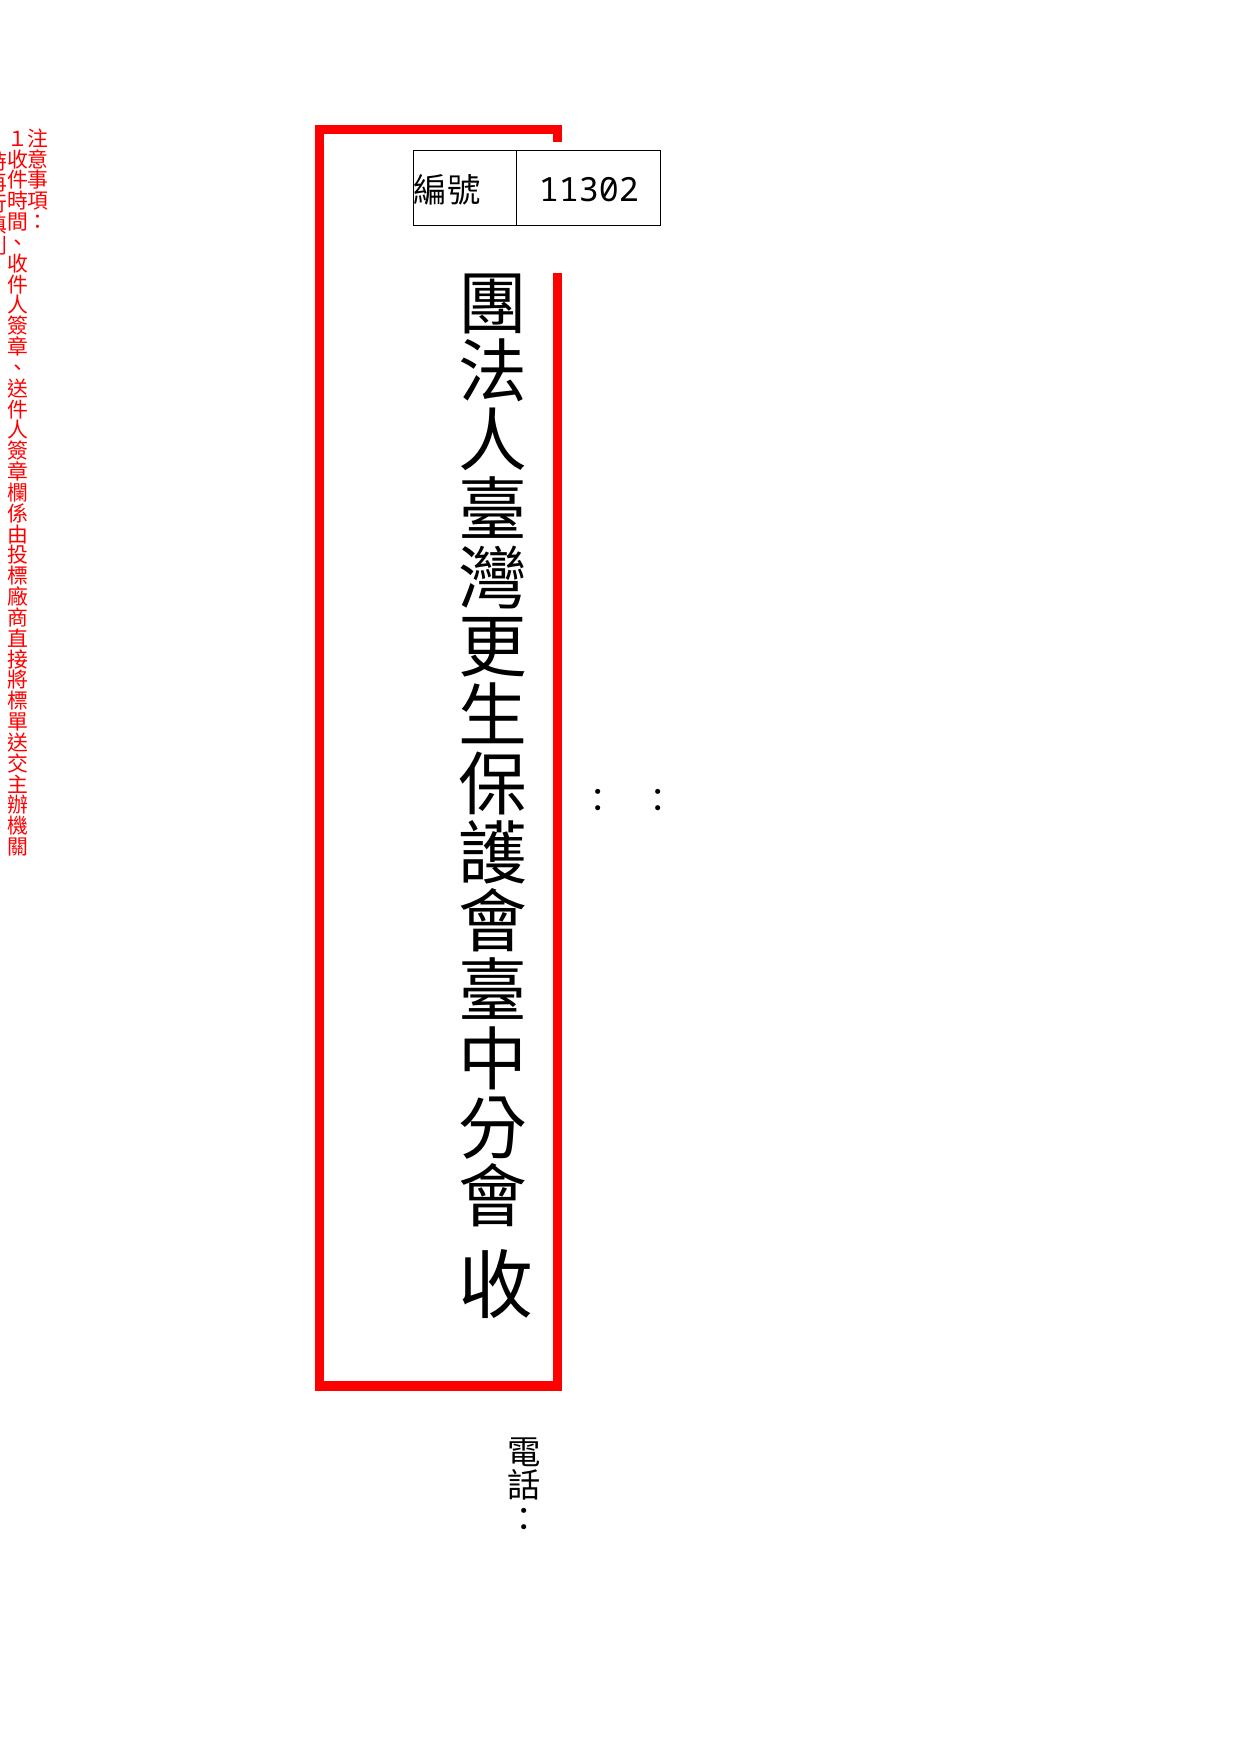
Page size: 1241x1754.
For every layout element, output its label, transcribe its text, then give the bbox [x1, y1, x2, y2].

text ： [574, 273, 622, 1604]
text 注意事項： [25, 128, 46, 866]
text 統一編號 ： 電話： [500, 1391, 549, 1604]
text ： [395, 142, 683, 1604]
table_header 編號 [414, 151, 516, 225]
table_header 11302 [517, 151, 660, 225]
text １收件時間、收件人簽章、送件人簽章欄係由投標廠商直接將標單送交主辦機關時再行填列。 [0, 128, 25, 866]
